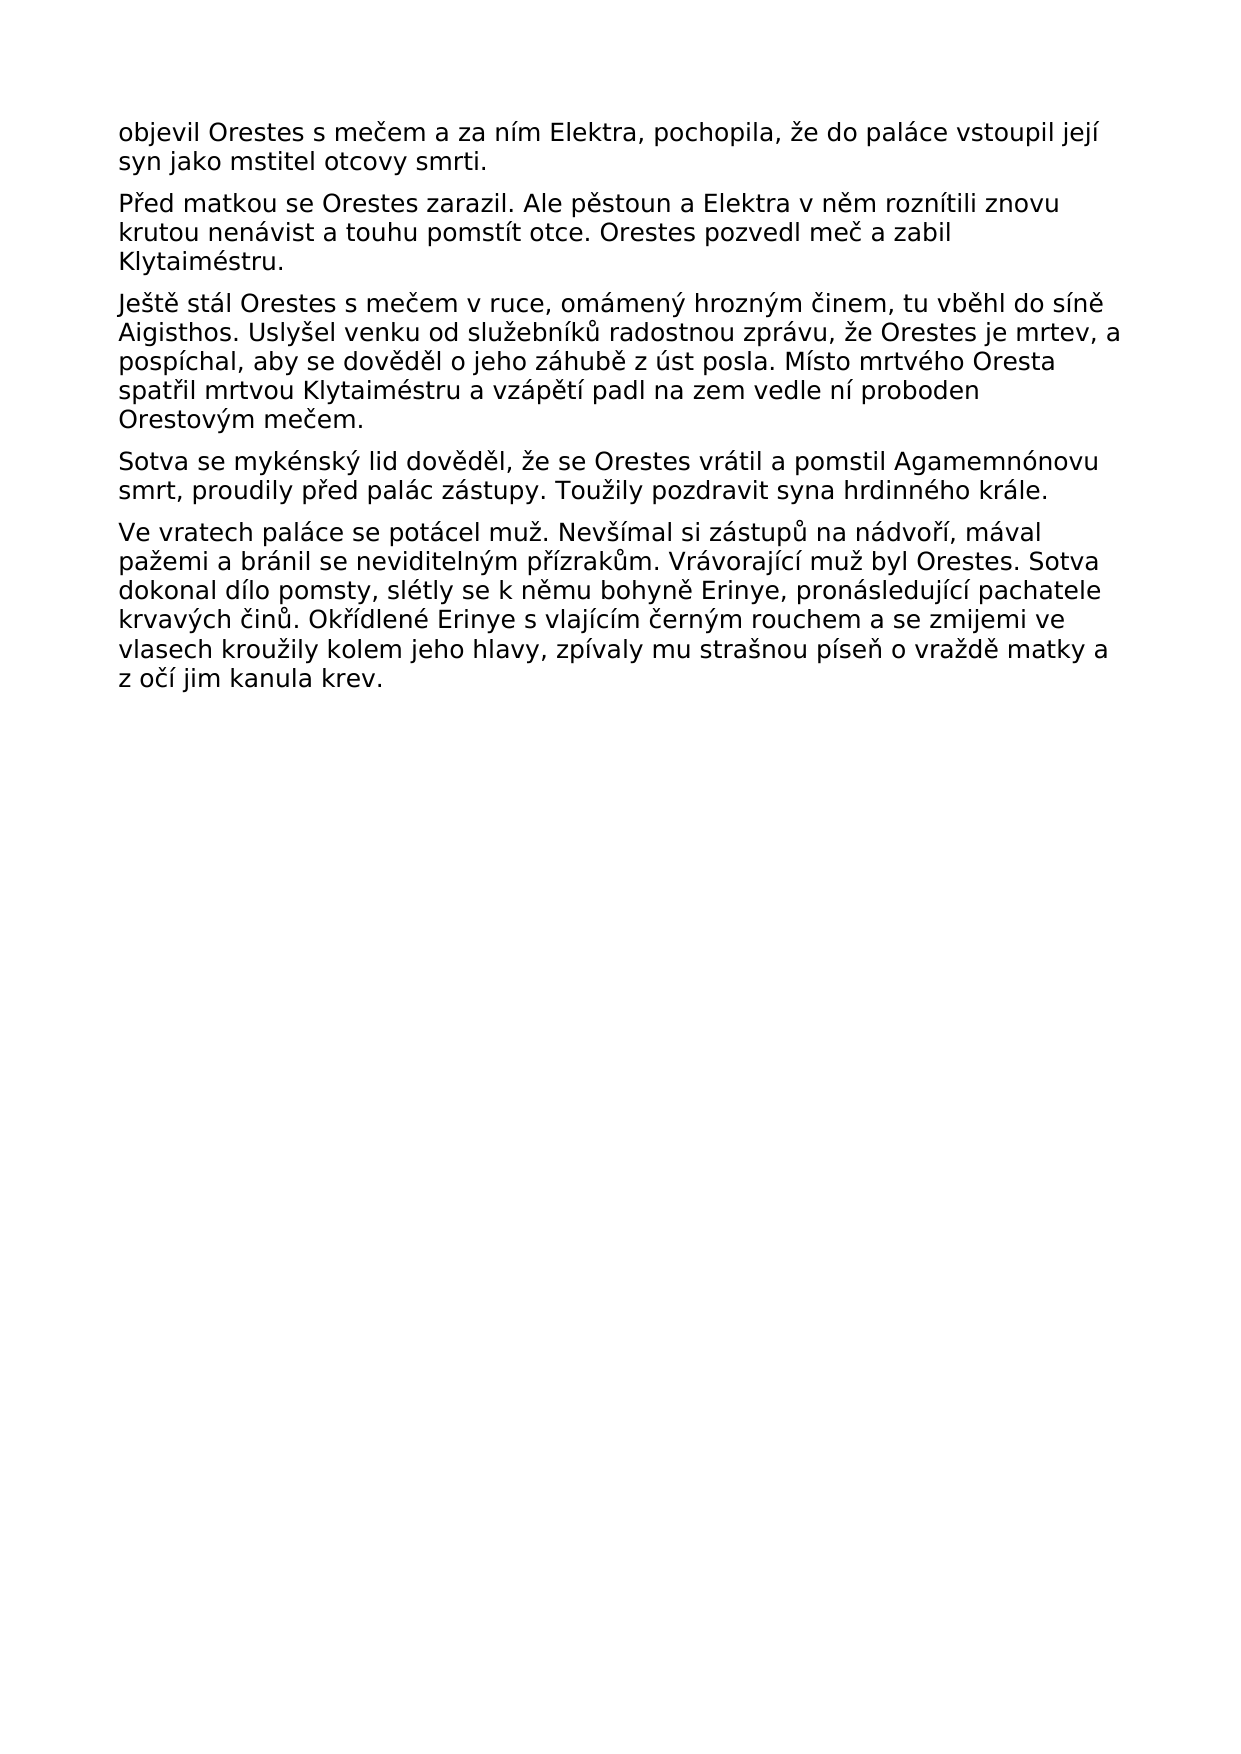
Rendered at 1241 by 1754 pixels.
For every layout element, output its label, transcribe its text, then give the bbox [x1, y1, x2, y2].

text Před matkou se Orestes zarazil. Ale pěstoun a Elektra v něm roznítili znovu krutou nenávist a touhu pomstít otce. Orestes pozvedl meč a zabil Klytaiméstru. [118, 189, 1122, 276]
text Sotva se mykénský lid dověděl, že se Orestes vrátil a pomstil Agamemnónovu smrt, proudily před palác zástupy. Toužily pozdravit syna hrdinného krále. [118, 447, 1122, 506]
text Ještě stál Orestes s mečem v ruce, omámený hrozným činem, tu vběhl do síně Aigisthos. Uslyšel venku od služebníků radostnou zprávu, že Orestes je mrtev, a pospíchal, aby se dověděl o jeho záhubě z úst posla. Místo mrtvého Oresta spatřil mrtvou Klytaiméstru a vzápětí padl na zem vedle ní proboden Orestovým mečem. [118, 289, 1122, 435]
text objevil Orestes s mečem a za ním Elektra, pochopila, že do paláce vstoupil její syn jako mstitel otcovy smrti. [118, 118, 1122, 176]
text Ve vratech paláce se potácel muž. Nevšímal si zástupů na nádvoří, mával pažemi a bránil se neviditelným přízrakům. Vrávorající muž byl Orestes. Sotva dokonal dílo pomsty, slétly se k němu bohyně Erinye, pronásledující pachatele krvavých činů. Okřídlené Erinye s vlajícím černým rouchem a se zmijemi ve vlasech kroužily kolem jeho hlavy, zpívaly mu strašnou píseň o vraždě matky a z očí jim kanula krev. [118, 518, 1122, 693]
